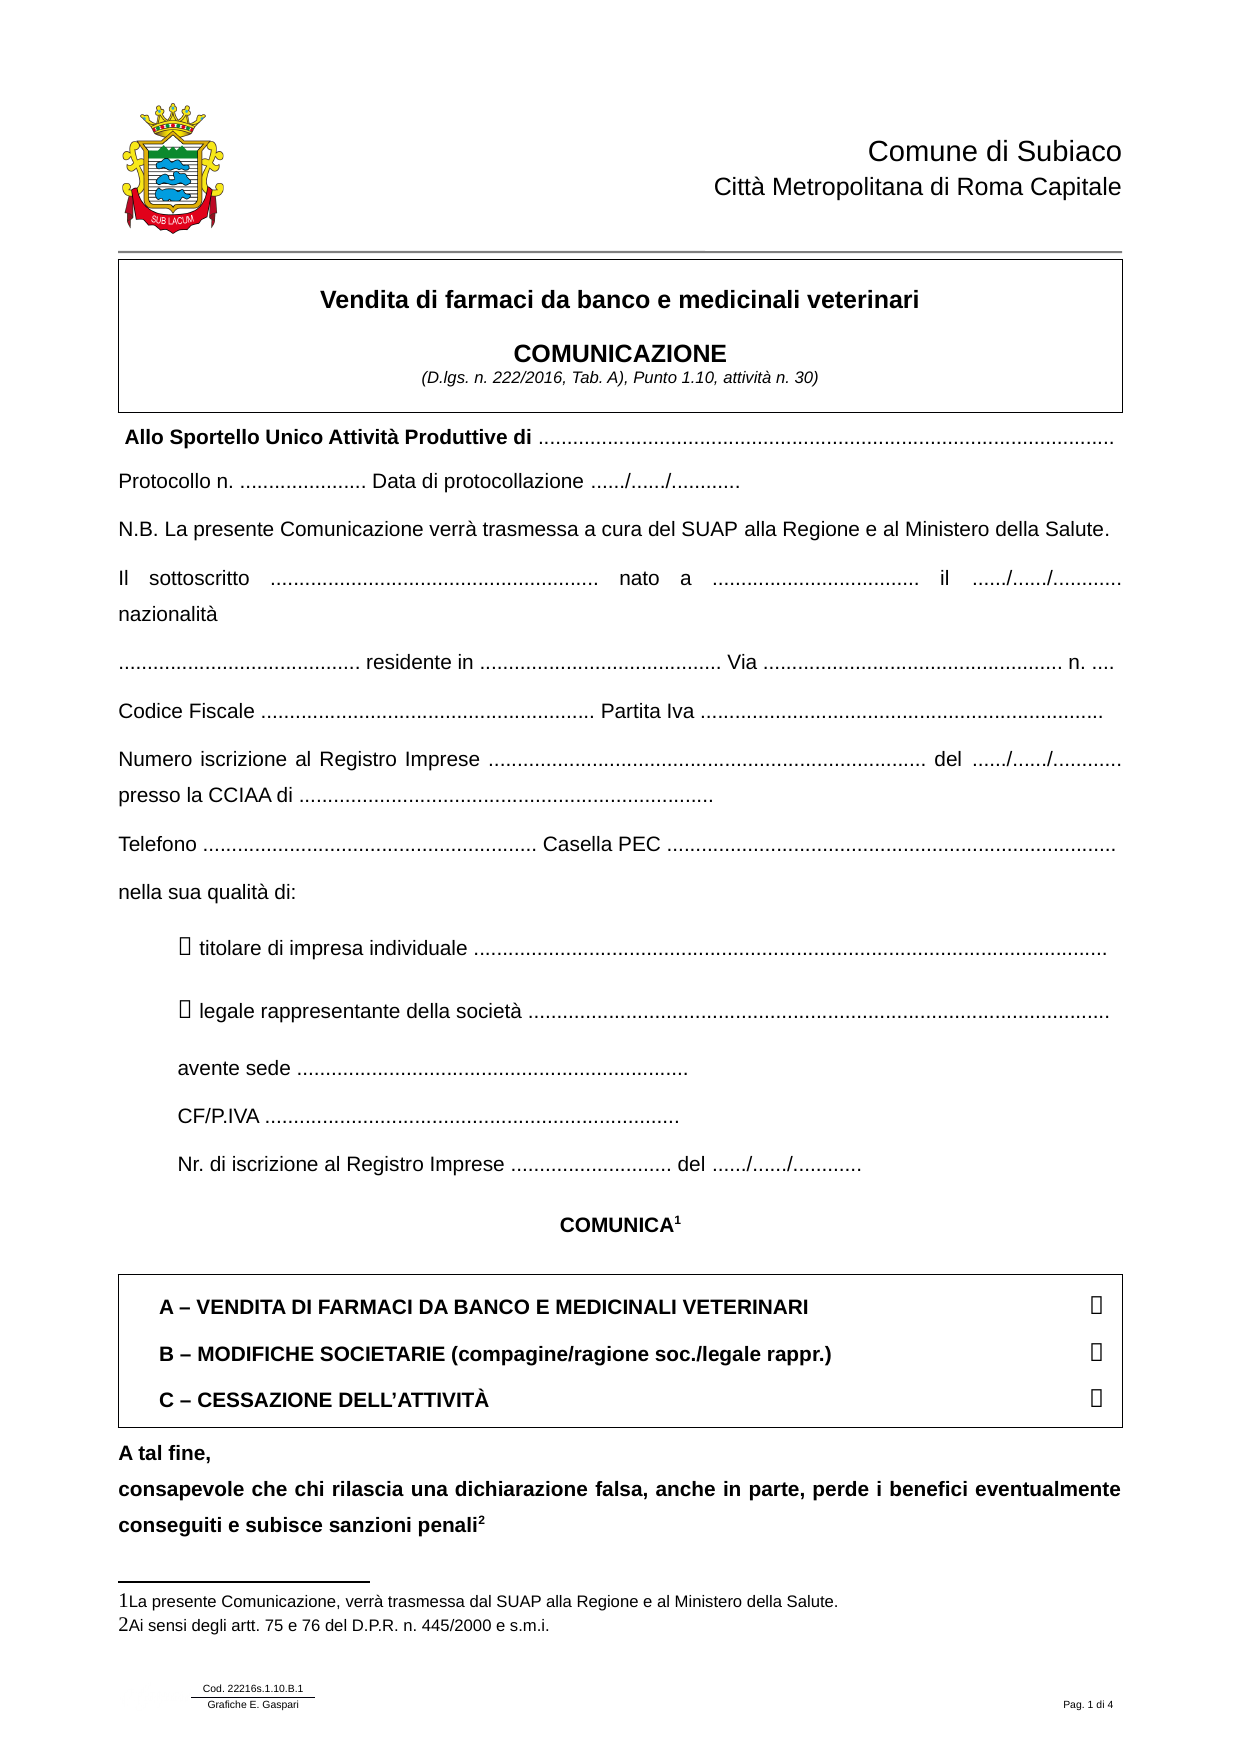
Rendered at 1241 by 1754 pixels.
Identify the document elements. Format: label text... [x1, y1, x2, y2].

text Ai sensi degli artt. 75 e 76 del D.P.R. n. 445/2000 e s.m.i. [118, 1612, 1122, 1636]
table_header A – VENDITA DI FARMACI DA BANCO E MEDICINALI VETERINARI  B – MODIFICHE SOCIETARIE (compagine/ragione soc./legale rappr.)  C – CESSAZIONE DELL’ATTIVITÀ  [119, 1275, 1122, 1427]
text Allo Sportello Unico Attività Produttive di .................................................................................................... [118, 425, 1122, 449]
text avente sede .................................................................... [177, 1055, 1122, 1079]
text Protocollo n. ...................... Data di protocollazione ....../....../............ [118, 469, 1122, 493]
text consapevole che chi rilascia una dichiarazione falsa, anche in parte, perde i benefici eventualmente conseguiti e subisce sanzioni penali [118, 1477, 1122, 1537]
text Nr. di iscrizione al Registro Imprese ............................ del ....../....../............ [177, 1152, 1122, 1176]
text Numero iscrizione al Registro Imprese ............................................................................ del ....../....../............ presso la CCIAA di ........................................................................ [118, 747, 1122, 807]
text COMUNICA [118, 1213, 1122, 1237]
text Comune di Subiaco [224, 134, 1122, 167]
text Codice Fiscale .......................................................... Partita Iva ...................................................................... [118, 698, 1122, 722]
text Telefono .......................................................... Casella PEC .............................................................................. [118, 831, 1122, 855]
text .......................................... residente in .......................................... Via .................................................... n. .... [118, 650, 1122, 674]
text nella sua qualità di: [118, 880, 1122, 904]
text  titolare di impresa individuale .............................................................................................................. [177, 928, 1122, 962]
text A tal fine, [118, 1441, 1122, 1465]
table_header Vendita di farmaci da banco e medicinali veterinari COMUNICAZIONE (D.lgs. n. 222/2016, Tab. A), Punto 1.10, attività n. 30) [119, 260, 1122, 412]
text Città Metropolitana di Roma Capitale [224, 172, 1122, 201]
text Il sottoscritto ......................................................... nato a .................................... il ....../....../............ nazionalità [118, 566, 1122, 626]
text CF/P.IVA ........................................................................ [177, 1104, 1122, 1128]
text La presente Comunicazione, verrà trasmessa dal SUAP alla Regione e al Ministero della Salute. [118, 1588, 1122, 1612]
picture [122, 103, 224, 234]
text  legale rappresentante della società ..................................................................................................... [177, 992, 1122, 1026]
text N.B. La presente Comunicazione verrà trasmessa a cura del SUAP alla Regione e al Ministero della Salute. [118, 517, 1122, 541]
